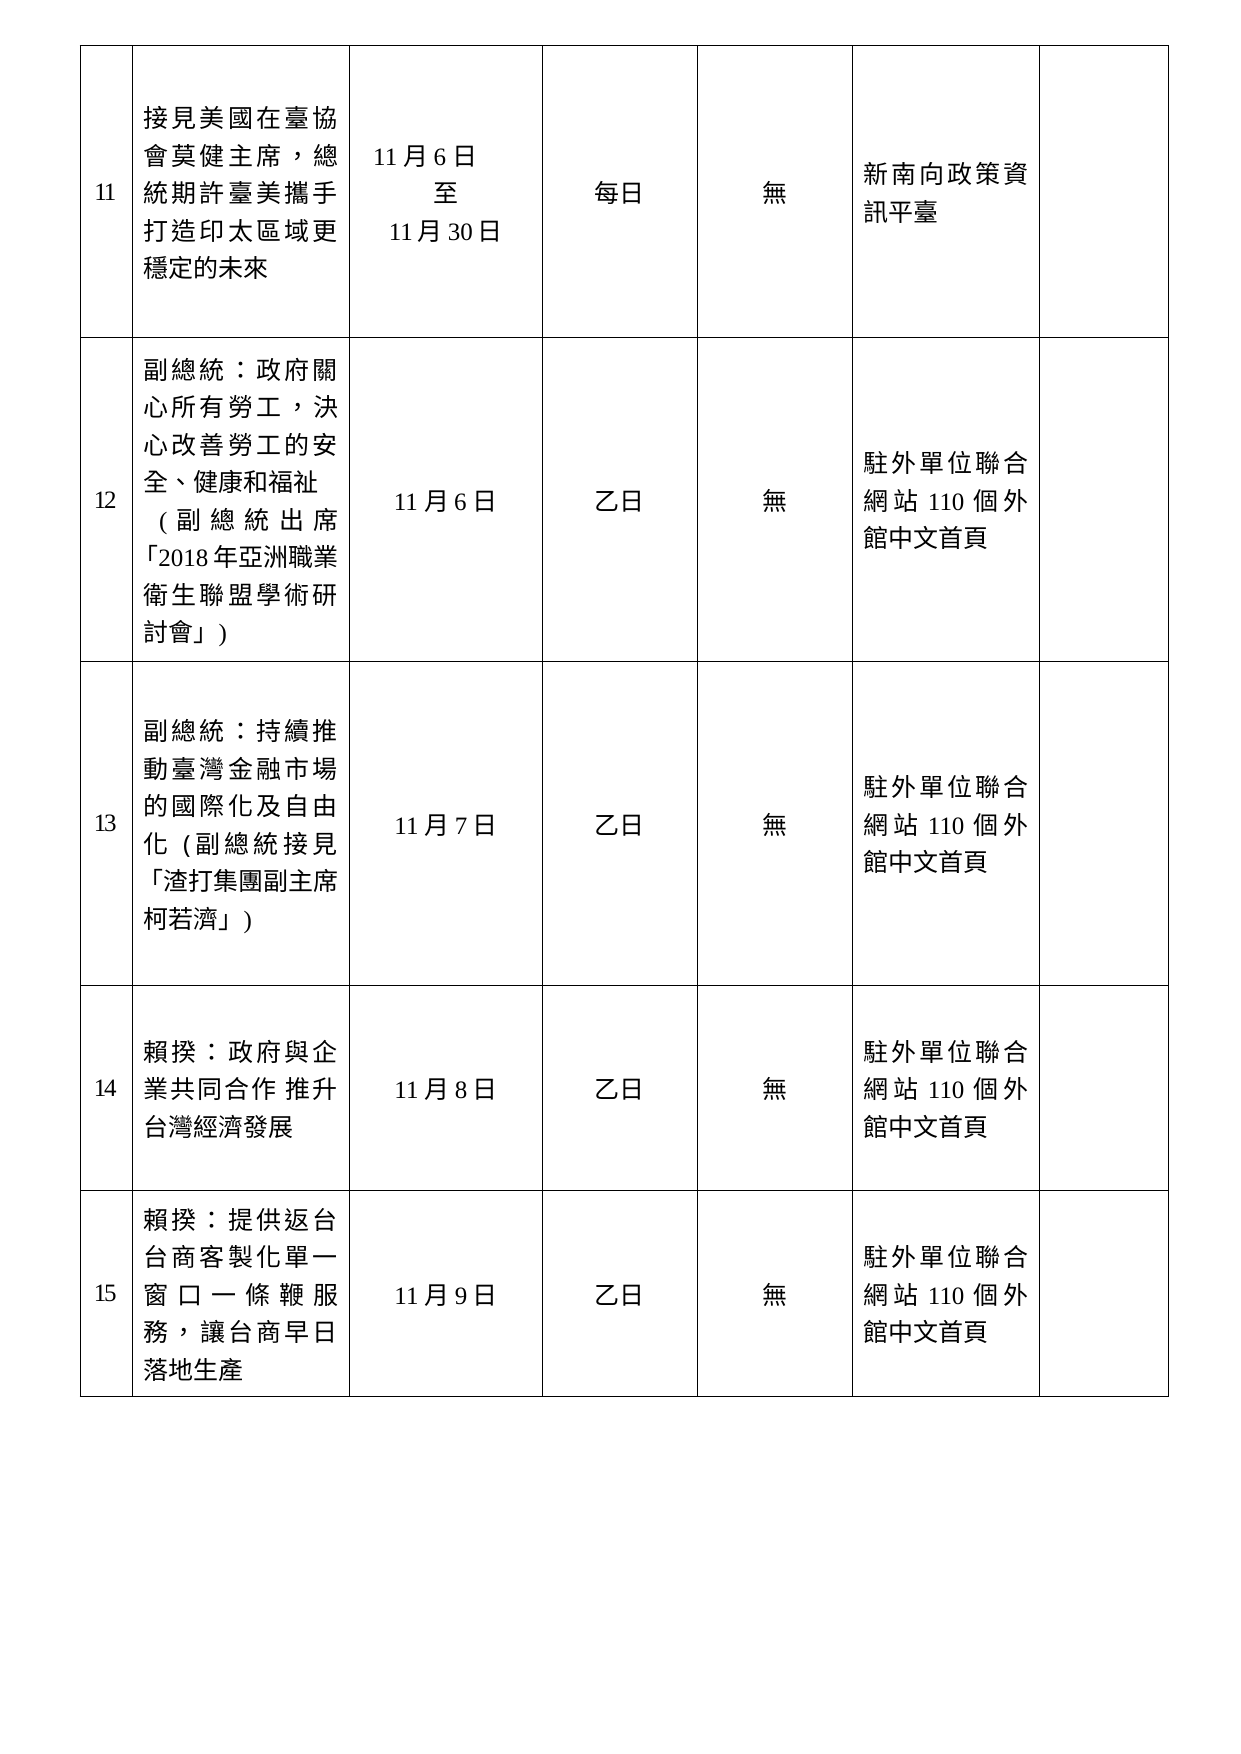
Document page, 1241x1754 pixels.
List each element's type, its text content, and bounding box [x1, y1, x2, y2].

table_cell 駐外單位聯合網站110個外館中文首頁 [853, 662, 1039, 985]
table_cell 無 [698, 1191, 852, 1396]
table_cell 乙日 [543, 1191, 697, 1396]
table_cell 乙日 [543, 986, 697, 1190]
table_cell [1040, 1191, 1168, 1396]
table_cell 賴揆：提供返台台商客製化單一窗口一條鞭服務，讓台商早日落地生產 [133, 1191, 349, 1396]
table_cell 駐外單位聯合網站110個外館中文首頁 [853, 338, 1039, 661]
table_cell [1040, 46, 1168, 337]
table_cell 11 月6 日 [350, 338, 542, 661]
table_cell 無 [698, 338, 852, 661]
table_cell 12 [81, 338, 132, 661]
table_cell 新南向政策資訊平臺 [853, 46, 1039, 337]
table_cell 無 [698, 662, 852, 985]
table_cell 無 [698, 986, 852, 1190]
table_cell 駐外單位聯合網站110個外館中文首頁 [853, 986, 1039, 1190]
table_cell 11 月6 日 至 11月30日 [350, 46, 542, 337]
table_cell [1040, 662, 1168, 985]
table_cell 乙日 [543, 662, 697, 985]
table_cell [1040, 338, 1168, 661]
table_cell 15 [81, 1191, 132, 1396]
table_cell 14 [81, 986, 132, 1190]
table_cell 11 月9日 [350, 1191, 542, 1396]
table_cell 11 月7日 [350, 662, 542, 985]
table_cell 11 [81, 46, 132, 337]
table_cell 駐外單位聯合網站110個外館中文首頁 [853, 1191, 1039, 1396]
table_cell 每日 [543, 46, 697, 337]
table_cell 11 月8日 [350, 986, 542, 1190]
table_cell [1040, 986, 1168, 1190]
table_cell 副總統：政府關心所有勞工，決心改善勞工的安全、健康和福祉 (副總統出席「2018年亞洲職業衛生聯盟學術研討會」) [133, 338, 349, 661]
table_cell 接見美國在臺協會莫健主席，總統期許臺美攜手打造印太區域更穩定的未來 [133, 46, 349, 337]
table_cell 乙日 [543, 338, 697, 661]
table_cell 賴揆：政府與企業共同合作 推升台灣經濟發展 [133, 986, 349, 1190]
table_cell 13 [81, 662, 132, 985]
table_cell 無 [698, 46, 852, 337]
table_cell 副總統：持續推動臺灣金融市場的國際化及自由化 (副總統接見「渣打集團副主席柯若濟」) [133, 662, 349, 985]
